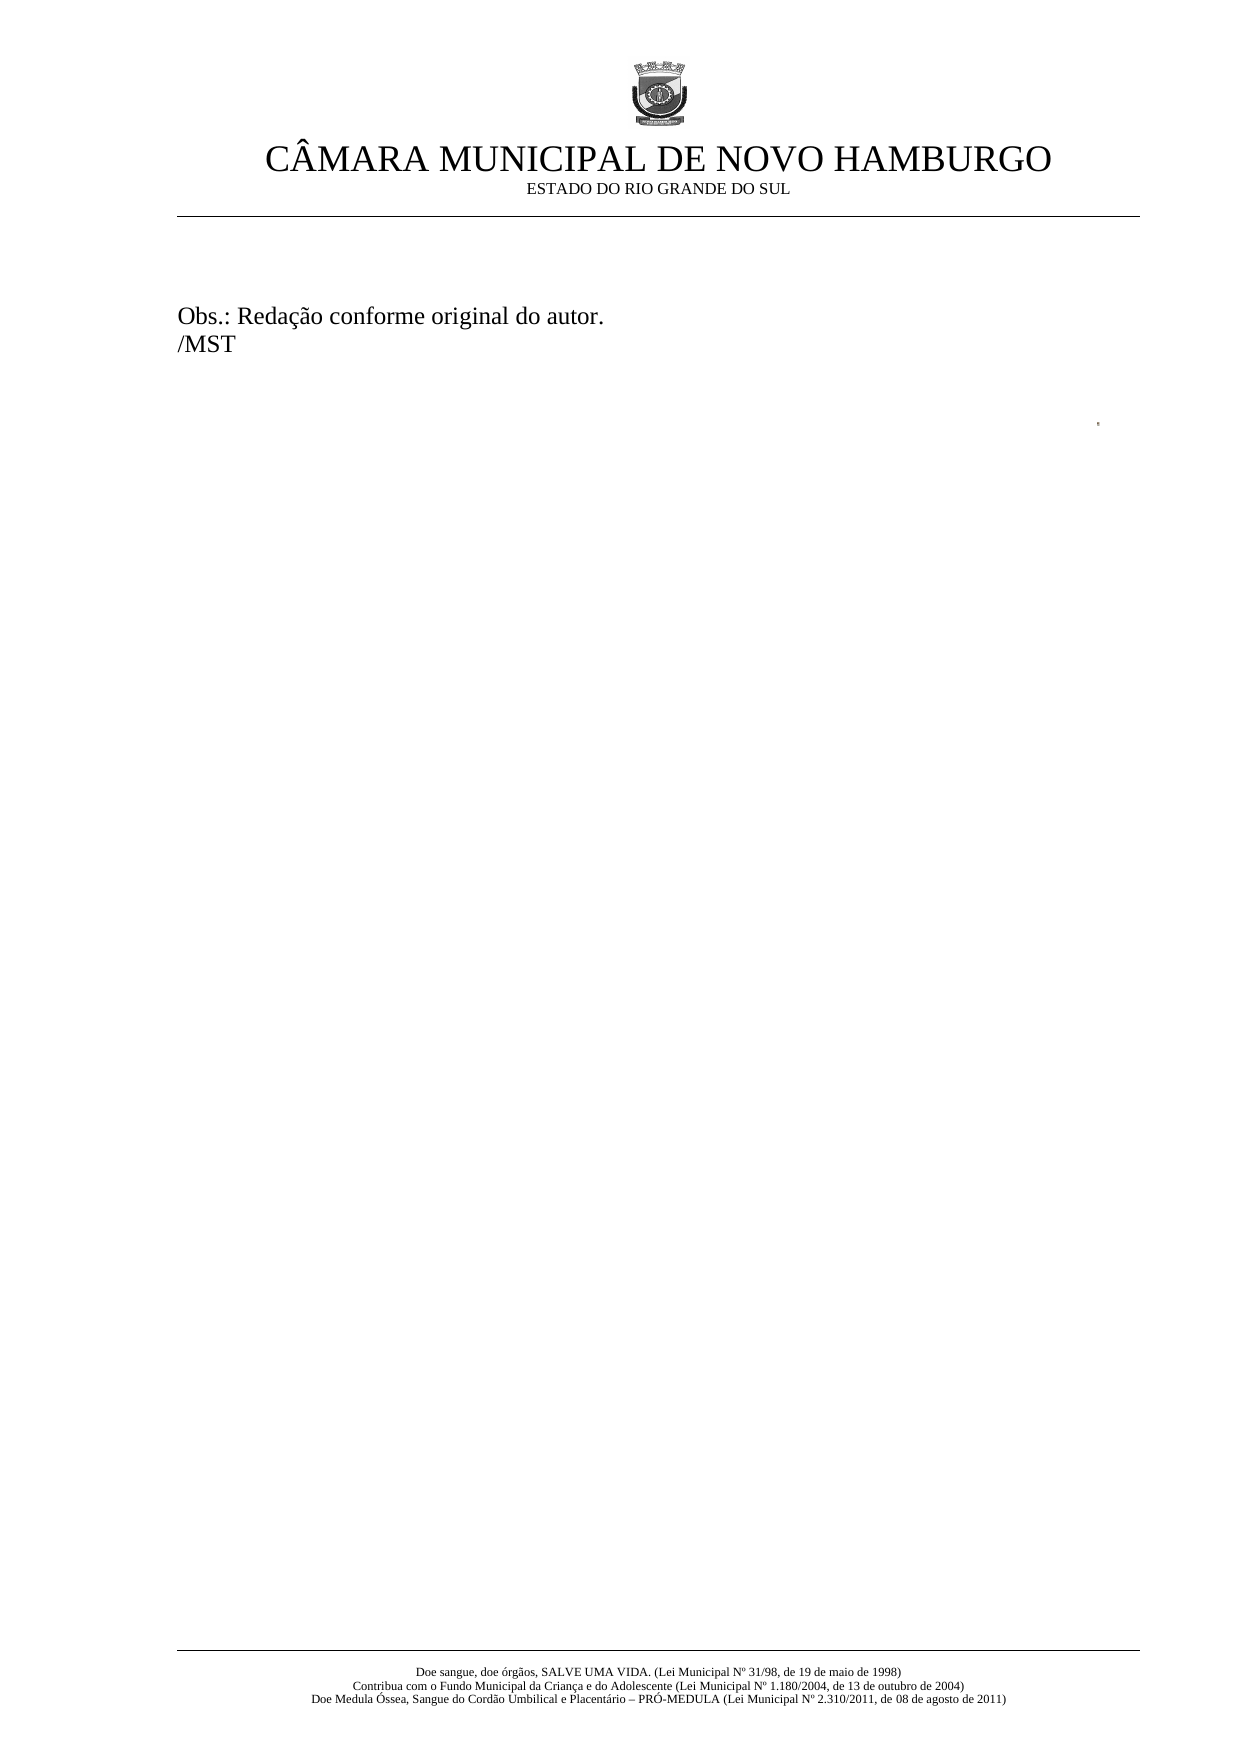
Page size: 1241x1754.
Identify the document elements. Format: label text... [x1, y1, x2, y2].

text Obs.: Redação conforme original do autor. [177, 302, 1140, 330]
text /MST [177, 330, 1140, 358]
